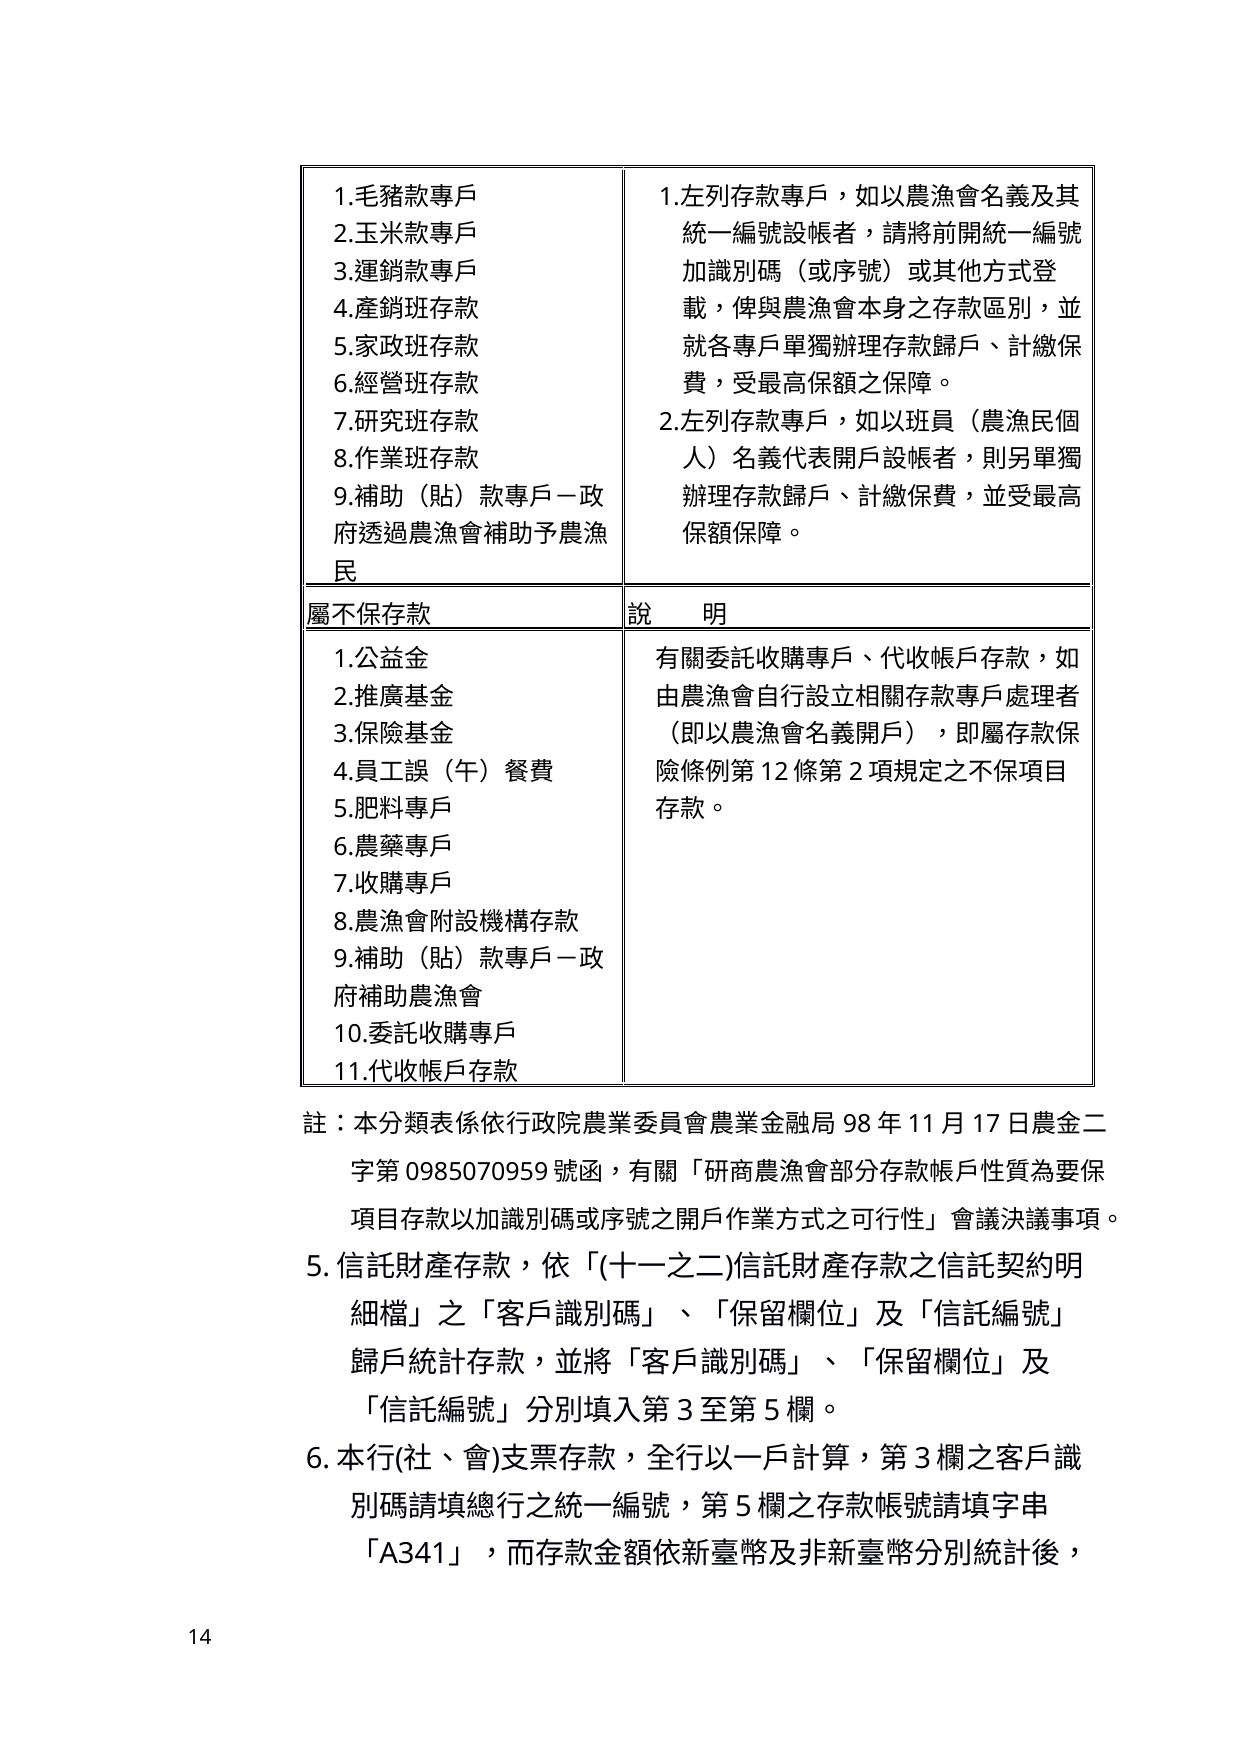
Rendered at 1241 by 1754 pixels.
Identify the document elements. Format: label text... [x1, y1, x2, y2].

table_cell 有關委託收購專戶、代收帳戶存款，如由農漁會自行設立相關存款專戶處理者（即以農漁會名義開戶），即屬存款保險條例第12條第2項規定之不保項目存款。 [624, 627, 1092, 1083]
table_cell 1.公益金 2.推廣基金 3.保險基金 4.員工誤（午）餐費 5.肥料專戶 6.農藥專戶 7.收購專戶 8.農漁會附設機構存款 9.補助（貼）款專戶－政府補助農漁會 10.委託收購專戶 11.代收帳戶存款 [304, 627, 624, 1083]
text 6. 本行(社、會)支票存款，全行以一戶計算，第3欄之客戶識別碼請填總行之統一編號，第5欄之存款帳號請填字串「A341」，而存款金額依新臺幣及非新臺幣分別統計後， [306, 1430, 1107, 1573]
text 註：本分類表係依行政院農業委員會農業金融局98年11月17日農金二字第0985070959號函，有關「研商農漁會部分存款帳戶性質為要保項目存款以加識別碼或序號之開戶作業方式之可行性」會議決議事項。 [302, 1094, 1107, 1238]
table_cell 1.左列存款專戶，如以農漁會名義及其統一編號設帳者，請將前開統一編號加識別碼（或序號）或其他方式登載，俾與農漁會本身之存款區別，並就各專戶單獨辦理存款歸戶、計繳保費，受最高保額之保障。 2.左列存款專戶，如以班員（農漁民個人）名義代表開戶設帳者，則另單獨辦理存款歸戶、計繳保費，並受最高保額保障。 [624, 168, 1092, 583]
table_cell 1.毛豬款專戶 2.玉米款專戶 3.運銷款專戶 4.產銷班存款 5.家政班存款 6.經營班存款 7.研究班存款 8.作業班存款 9.補助（貼）款專戶－政府透過農漁會補助予農漁民 [304, 168, 624, 583]
table_cell 屬不保存款 [304, 583, 622, 627]
table_cell 說 明 [625, 583, 1092, 627]
text 5. 信託財產存款，依「(十一之二)信託財產存款之信託契約明細檔」之「客戶識別碼」、「保留欄位」及「信託編號」歸戶統計存款，並將「客戶識別碼」、「保留欄位」及「信託編號」分別填入第3至第5欄。 [306, 1238, 1107, 1430]
